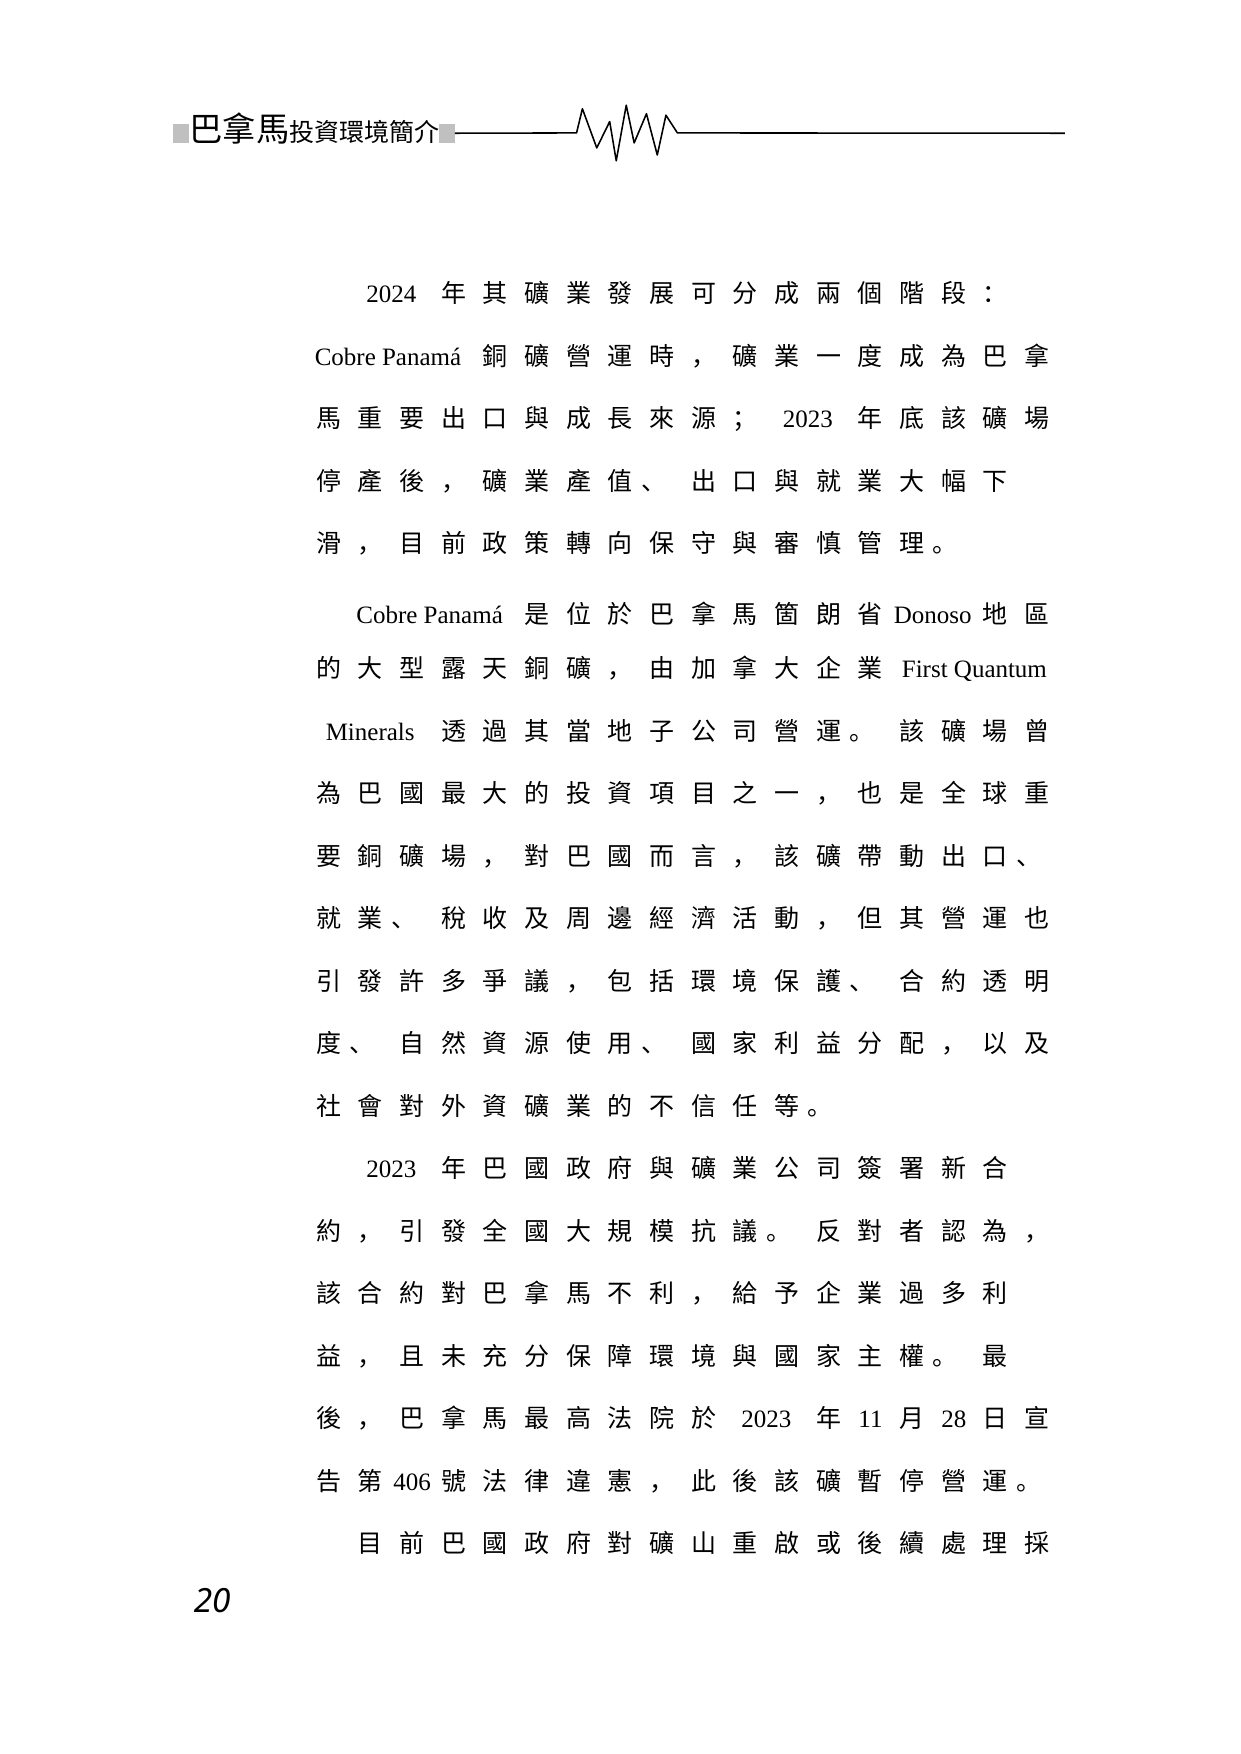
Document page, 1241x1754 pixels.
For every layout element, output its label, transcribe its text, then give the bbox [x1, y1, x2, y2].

text 目前巴國政府對礦山重啟或後續處理採 [281, 1500, 1058, 1563]
text 2024年其礦業發展可分成兩個階段：Cobre Panamá 銅礦營運時，礦業一度成為巴拿馬重要出口與成長來源；2023年底該礦場停產後，礦業產值、出口與就業大幅下滑，目前政策轉向保守與審慎管理。 [281, 250, 1058, 563]
text 2023年巴國政府與礦業公司簽署新合約，引發全國大規模抗議。反對者認為，該合約對巴拿馬不利，給予企業過多利益，且未充分保障環境與國家主權。最後，巴拿馬最高法院於2023年11月28日宣告第406號法律違憲，此後該礦暫停營運。 [281, 1125, 1058, 1500]
text Cobre Panamá 是位於巴拿馬箇朗省Donoso地區的大型露天銅礦，由加拿大企業First Quantum Minerals透過其當地子公司營運。該礦場曾為巴國最大的投資項目之一，也是全球重要銅礦場，對巴國而言，該礦帶動出口、就業、稅收及周邊經濟活動，但其營運也引發許多爭議，包括環境保護、合約透明度、自然資源使用、國家利益分配，以及社會對外資礦業的不信任等。 [281, 563, 1058, 1125]
